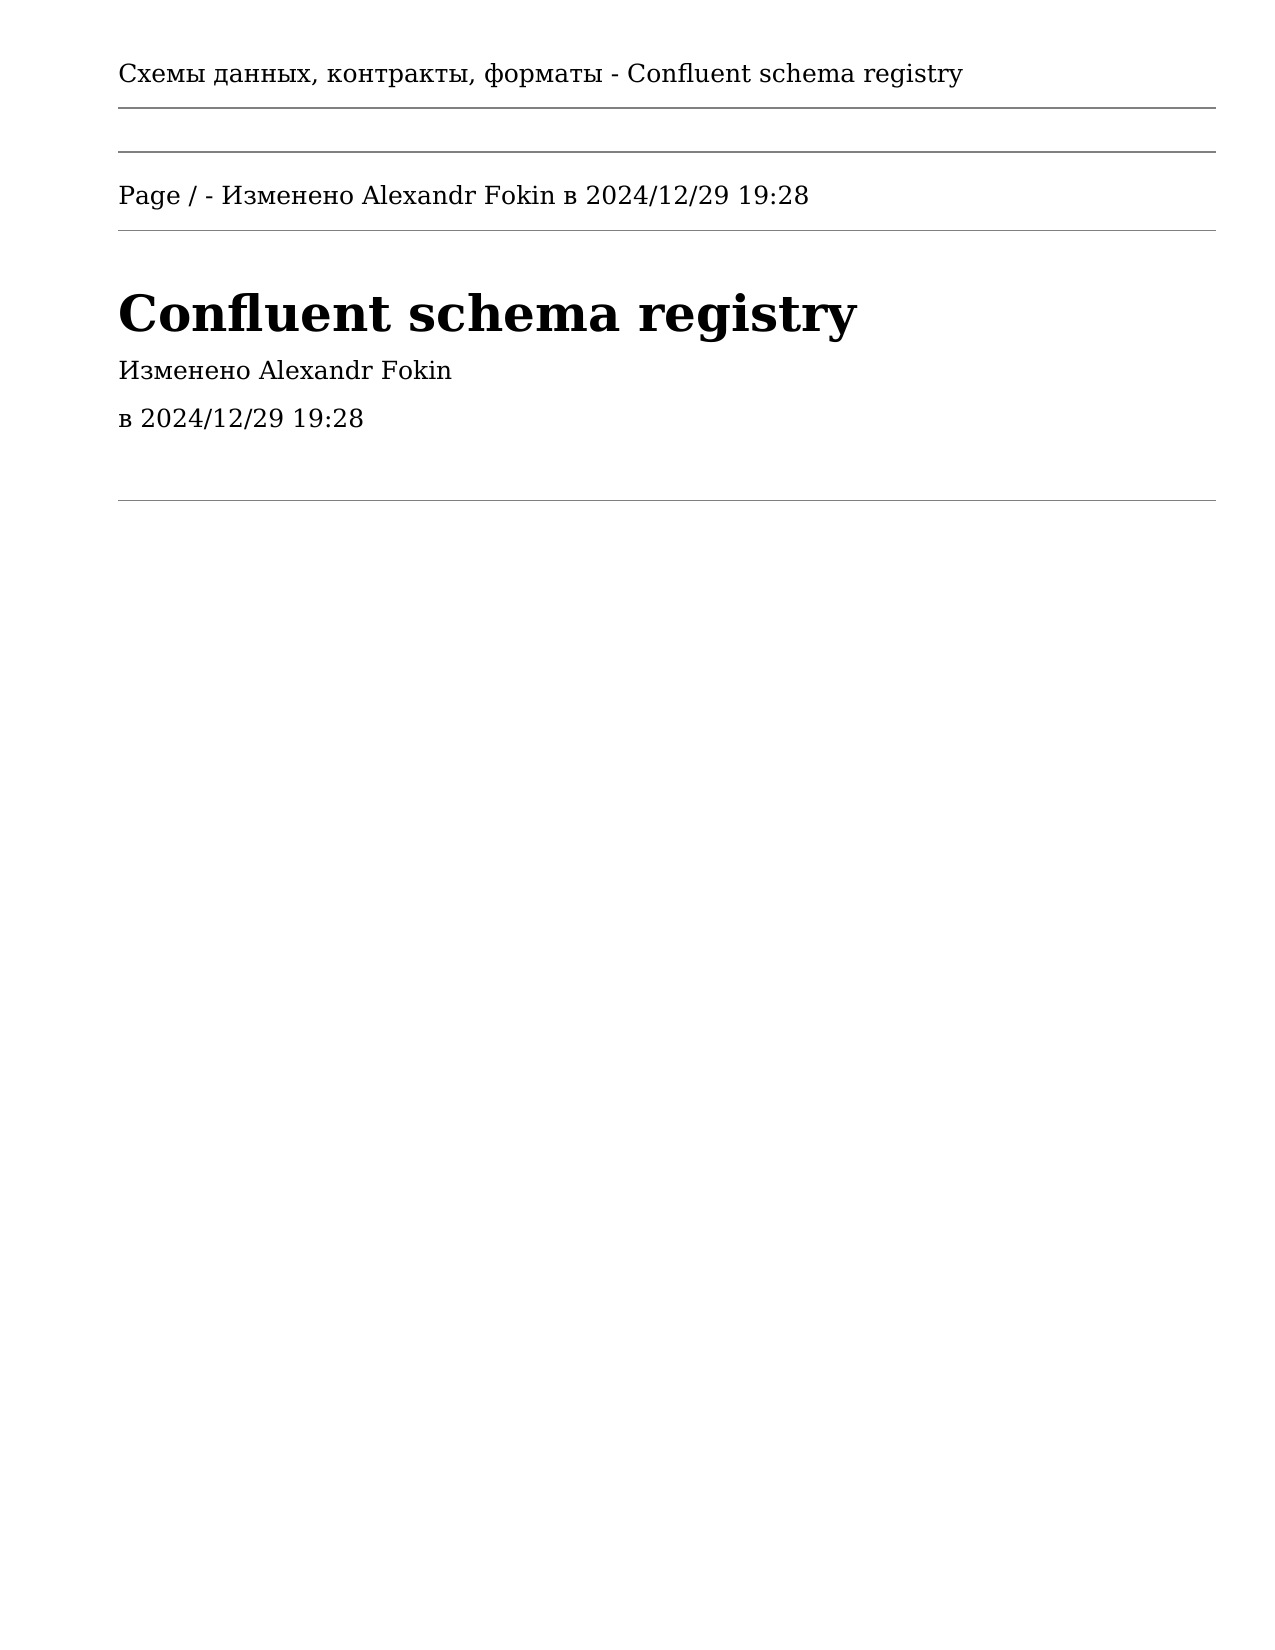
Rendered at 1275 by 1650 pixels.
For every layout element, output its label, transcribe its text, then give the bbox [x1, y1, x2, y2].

text в 2024/12/29 19:28 [118, 404, 1216, 433]
text Схемы данных, контракты, форматы - Confluent schema registry [118, 59, 1216, 88]
text Изменено Alexandr Fokin [118, 356, 1216, 385]
subtitle Confluent schema registry [118, 284, 1216, 343]
text Page / - Изменено Alexandr Fokin в 2024/12/29 19:28 [118, 182, 1216, 211]
